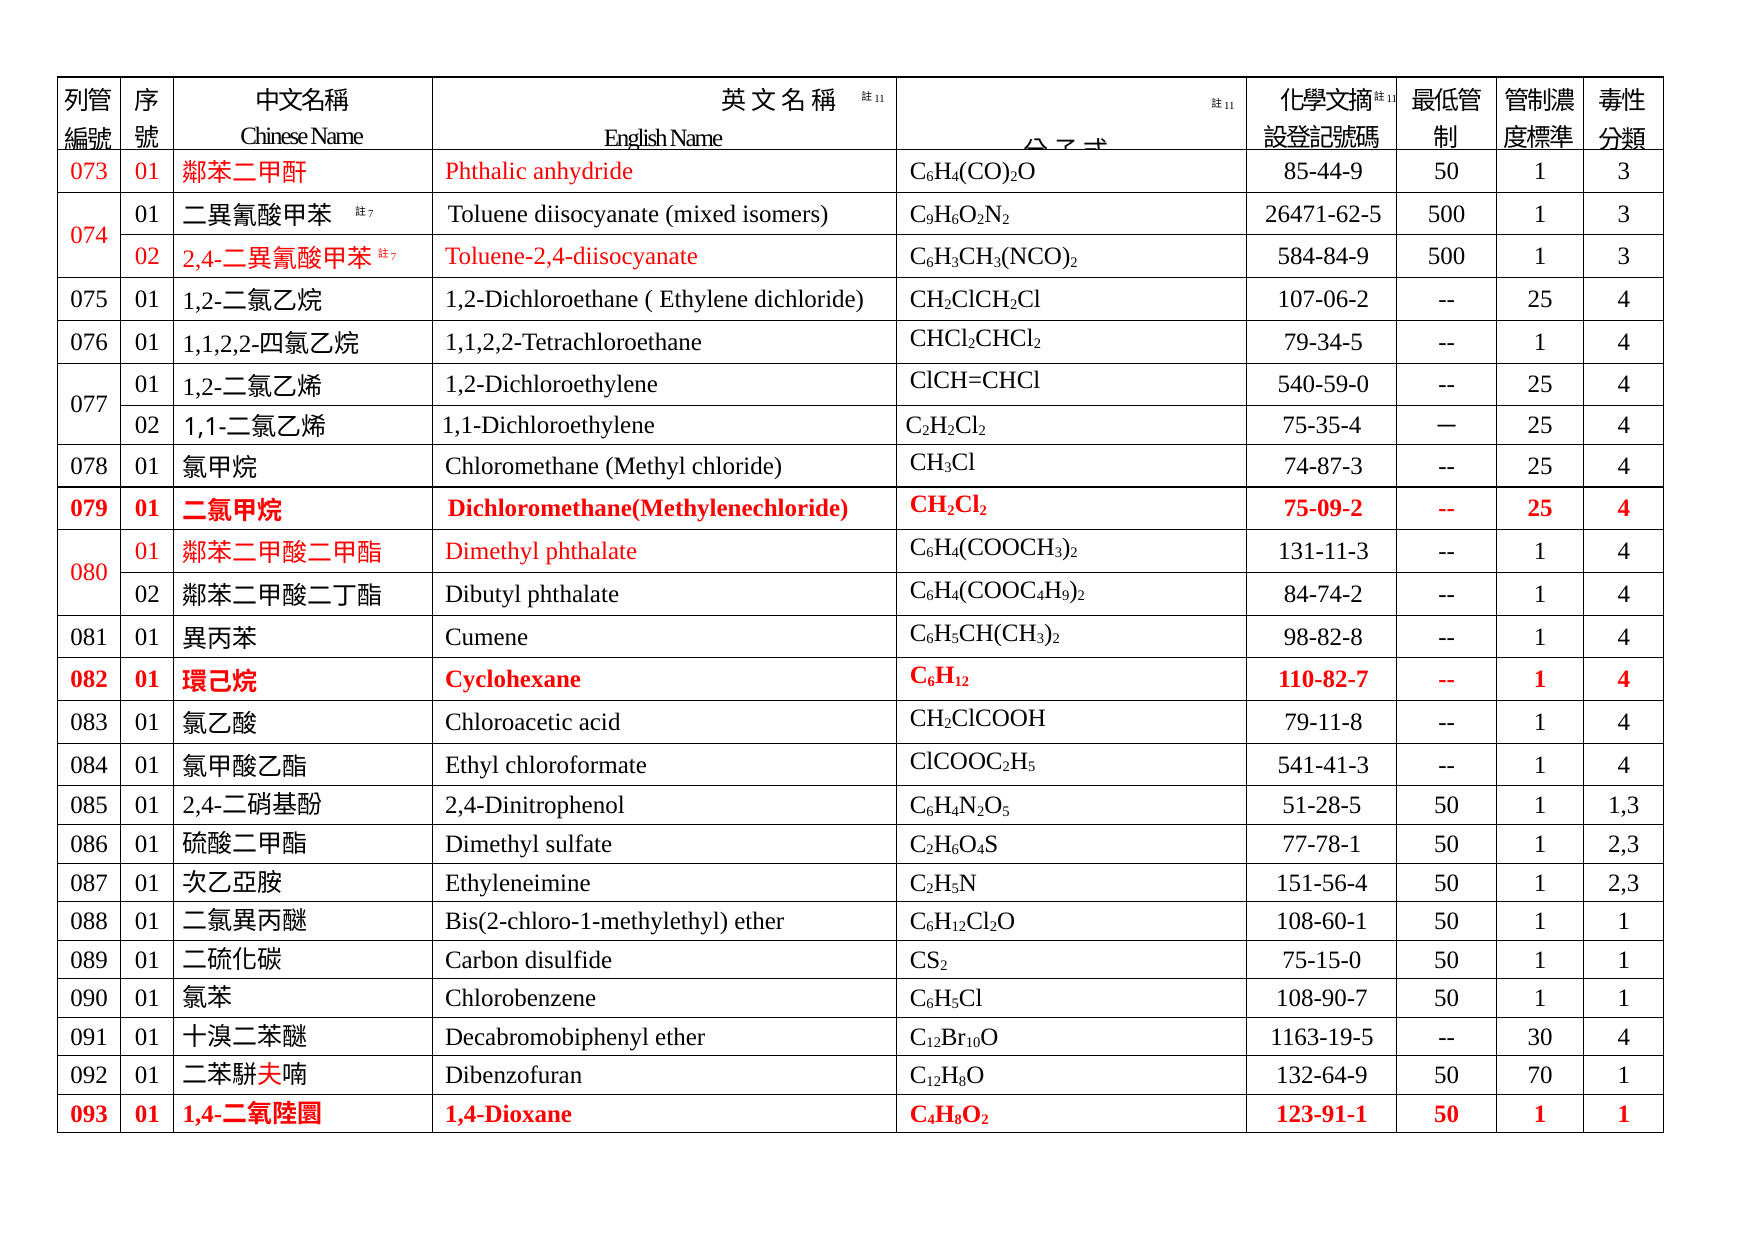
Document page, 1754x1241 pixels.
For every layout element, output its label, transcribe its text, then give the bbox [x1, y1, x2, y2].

table_cell Carbon disulfide [433, 941, 896, 978]
table_cell [1664, 1055, 1678, 1094]
table_cell 01 [121, 488, 173, 529]
table_cell 4 [1584, 530, 1663, 572]
table_cell [1664, 234, 1678, 277]
table_cell Chloromethane (Methyl chloride) [433, 445, 896, 486]
table_cell 110-82-7 [1247, 658, 1396, 700]
table_cell 2,4-二異氰酸甲苯 註7 [174, 235, 432, 277]
table_cell 132-64-9 [1247, 1056, 1396, 1094]
table_cell 2,4-二硝基酚 [174, 786, 432, 824]
table_header 英 文 名 稱 註11 English Name [433, 78, 896, 149]
table_cell 2,3 [1584, 864, 1663, 901]
table_cell 4 [1584, 701, 1663, 743]
table_cell [1664, 277, 1678, 320]
table_cell 092 [58, 1056, 120, 1094]
table_cell C6H4N2O5 [897, 786, 1246, 824]
table_cell 093 [58, 1095, 120, 1132]
table_header 列管 編號No [58, 78, 120, 149]
table_cell [1664, 615, 1678, 657]
table_cell 1,2-Dichloroethane ( Ethylene dichloride) [433, 278, 896, 320]
table_cell [1664, 405, 1678, 444]
table_cell 01 [121, 1056, 173, 1094]
table_cell CHCl2CHCl2 [897, 321, 1246, 362]
table_cell 1,1-Dichloroethylene [433, 406, 896, 444]
table_cell 1 [1497, 235, 1583, 277]
table_cell C12H8O [897, 1056, 1246, 1094]
table_cell 75-35-4 [1247, 406, 1396, 444]
table_cell 二異氰酸甲苯 註7 [174, 193, 432, 234]
table_header [1664, 76, 1678, 111]
table_cell 4 [1584, 573, 1663, 614]
table_cell 4 [1584, 744, 1663, 785]
table_cell 01 [121, 864, 173, 901]
table_cell 氯苯 [174, 979, 432, 1017]
table_cell 1 [1497, 902, 1583, 939]
table_cell 98-82-8 [1247, 616, 1396, 657]
table_cell 1 [1497, 530, 1583, 572]
table_cell [1664, 111, 1678, 149]
table_cell 1,2-二氯乙烷 [174, 278, 432, 320]
table_cell 1 [1497, 786, 1583, 824]
table_cell 01 [121, 150, 173, 192]
table_cell C9H6O2N2 [897, 193, 1246, 234]
table_cell 4 [1584, 658, 1663, 700]
table_cell C6H4(COOC4H9)2 [897, 573, 1246, 614]
table_cell [1664, 192, 1678, 234]
table_header 最低管制 限量 （公斤） [1397, 78, 1496, 149]
table_cell 1 [1497, 744, 1583, 785]
table_cell [1664, 824, 1678, 862]
table_cell 01 [121, 321, 173, 362]
table_cell 次乙亞胺 [174, 864, 432, 901]
table_cell CH2Cl2 [897, 488, 1246, 529]
table_cell 74-87-3 [1247, 445, 1396, 486]
table_cell Toluene-2,4-diisocyanate [433, 235, 896, 277]
table_cell 1,1,2,2-Tetrachloroethane [433, 321, 896, 362]
table_cell Ethyleneimine [433, 864, 896, 901]
table_cell 50 [1397, 864, 1496, 901]
table_cell 2,3 [1584, 825, 1663, 862]
table_cell 01 [121, 364, 173, 405]
table_cell 85-44-9 [1247, 150, 1396, 192]
table_cell Phthalic anhydride [433, 150, 896, 192]
table_cell 01 [121, 278, 173, 320]
table_cell 4 [1584, 406, 1663, 444]
table_cell 01 [121, 941, 173, 978]
table_cell -- [1397, 364, 1496, 405]
table_cell [1664, 657, 1678, 700]
table_cell 25 [1497, 278, 1583, 320]
table_header 序號 [121, 78, 173, 149]
table_cell 1,1,2,2-四氯乙烷 [174, 321, 432, 362]
table_cell 4 [1584, 278, 1663, 320]
table_cell C6H4(COOCH3)2 [897, 530, 1246, 572]
table_cell 01 [121, 658, 173, 700]
table_cell Toluene diisocyanate (mixed isomers) [433, 193, 896, 234]
table_cell 1,1-二氯乙烯 [174, 406, 432, 444]
table_cell 氯乙酸 [174, 701, 432, 743]
table_cell 083 [58, 701, 120, 743]
table_cell 25 [1497, 445, 1583, 486]
table_cell 079 [58, 488, 120, 529]
table_cell 氯甲酸乙酯 [174, 744, 432, 785]
table_cell 硫酸二甲酯 [174, 825, 432, 862]
table_cell 01 [121, 979, 173, 1017]
table_cell 1 [1584, 941, 1663, 978]
table_cell 01 [121, 744, 173, 785]
table_cell [1664, 978, 1678, 1017]
table_header 註11 分 子 式 [897, 78, 1246, 149]
table_header 化學文摘註11 設登記號碼 CAS. Number [1247, 78, 1396, 149]
table_cell 1,2-二氯乙烯 [174, 364, 432, 405]
table_cell 1 [1497, 193, 1583, 234]
table_cell 75-15-0 [1247, 941, 1396, 978]
table_cell Dibenzofuran [433, 1056, 896, 1094]
table_cell -- [1397, 744, 1496, 785]
table_cell 01 [121, 616, 173, 657]
table_cell 1 [1497, 864, 1583, 901]
table_cell Decabromobiphenyl ether [433, 1018, 896, 1055]
table_cell Dimethyl phthalate [433, 530, 896, 572]
table_cell 4 [1584, 1018, 1663, 1055]
table_cell 1,2-Dichloroethylene [433, 364, 896, 405]
table_cell C12Br10O [897, 1018, 1246, 1055]
table_header 中文名稱 Chinese Name [174, 78, 432, 149]
table_cell -- [1397, 701, 1496, 743]
table_cell CH2ClCH2Cl [897, 278, 1246, 320]
table_cell 123-91-1 [1247, 1095, 1396, 1132]
table_cell [1664, 149, 1678, 192]
table_cell 1 [1584, 902, 1663, 939]
table_cell 50 [1397, 1056, 1496, 1094]
table_cell CS2 [897, 941, 1246, 978]
table_cell 4 [1584, 321, 1663, 362]
table_cell [1664, 486, 1678, 529]
table_cell 1,4-Dioxane [433, 1095, 896, 1132]
table_cell 77-78-1 [1247, 825, 1396, 862]
table_cell 108-60-1 [1247, 902, 1396, 939]
table_cell 84-74-2 [1247, 573, 1396, 614]
table_cell 51-28-5 [1247, 786, 1396, 824]
table_cell -- [1397, 573, 1496, 614]
table_cell C2H5N [897, 864, 1246, 901]
table_cell 氯甲烷 [174, 445, 432, 486]
table_cell 086 [58, 825, 120, 862]
table_cell 1 [1497, 1095, 1583, 1132]
table_cell ClCH=CHCl [897, 364, 1246, 405]
table_cell 50 [1397, 1095, 1496, 1132]
table_cell C2H6O4S [897, 825, 1246, 862]
table_cell -- [1397, 445, 1496, 486]
table_cell 79-11-8 [1247, 701, 1396, 743]
table_cell 79-34-5 [1247, 321, 1396, 362]
table_cell 3 [1584, 235, 1663, 277]
table_cell 074 [58, 193, 120, 277]
table_cell 50 [1397, 786, 1496, 824]
table_cell 01 [121, 193, 173, 234]
table_cell Dimethyl sulfate [433, 825, 896, 862]
table_cell 089 [58, 941, 120, 978]
table_cell C6H12Cl2O [897, 902, 1246, 939]
table_cell CH3Cl [897, 445, 1246, 486]
table_cell 2,4-Dinitrophenol [433, 786, 896, 824]
table_cell C6H3CH3(NCO)2 [897, 235, 1246, 277]
table_cell 50 [1397, 902, 1496, 939]
table_cell 70 [1497, 1056, 1583, 1094]
table_cell 081 [58, 616, 120, 657]
table_cell [1664, 444, 1678, 486]
table_cell -- [1397, 488, 1496, 529]
table_cell -- [1397, 530, 1496, 572]
table_cell C4H8O2 [897, 1095, 1246, 1132]
table_cell C6H12 [897, 658, 1246, 700]
table_cell Bis(2-chloro-1-methylethyl) ether [433, 902, 896, 939]
table_cell 1163-19-5 [1247, 1018, 1396, 1055]
table_cell Cyclohexane [433, 658, 896, 700]
table_cell -- [1397, 1018, 1496, 1055]
table_cell 1 [1497, 616, 1583, 657]
table_cell 50 [1397, 150, 1496, 192]
table_cell 076 [58, 321, 120, 362]
table_cell 108-90-7 [1247, 979, 1396, 1017]
table_cell 1 [1584, 1056, 1663, 1094]
table_cell 01 [121, 445, 173, 486]
table_cell 1 [1584, 1095, 1663, 1132]
table_cell 環己烷 [174, 658, 432, 700]
table_cell 1 [1497, 941, 1583, 978]
table_cell 584-84-9 [1247, 235, 1396, 277]
table_cell [1664, 320, 1678, 362]
table_cell 25 [1497, 488, 1583, 529]
table_cell [1664, 363, 1678, 405]
table_cell 01 [121, 825, 173, 862]
table_cell 131-11-3 [1247, 530, 1396, 572]
table_cell 50 [1397, 941, 1496, 978]
table_cell 1 [1497, 979, 1583, 1017]
table_cell Dibutyl phthalate [433, 573, 896, 614]
table_cell 088 [58, 902, 120, 939]
table_cell -- [1397, 278, 1496, 320]
table_cell 30 [1497, 1018, 1583, 1055]
table_cell 085 [58, 786, 120, 824]
table_cell 二氯甲烷 [174, 488, 432, 529]
table_cell [1664, 700, 1678, 743]
table_cell 3 [1584, 193, 1663, 234]
table_cell 02 [121, 573, 173, 614]
table_cell 4 [1584, 616, 1663, 657]
table_cell 二氯異丙醚 [174, 902, 432, 939]
table_cell C6H4(CO)2O [897, 150, 1246, 192]
table_cell 十溴二苯醚 [174, 1018, 432, 1055]
table_cell 091 [58, 1018, 120, 1055]
table_cell -- [1397, 616, 1496, 657]
table_cell 090 [58, 979, 120, 1017]
table_cell 01 [121, 701, 173, 743]
table_cell 二苯駢夫喃 [174, 1056, 432, 1094]
table_cell 25 [1497, 364, 1583, 405]
table_cell Ethyl chloroformate [433, 744, 896, 785]
table_cell [1664, 529, 1678, 572]
table_cell 1 [1497, 321, 1583, 362]
table_header 毒性 分類 [1584, 78, 1663, 149]
table_cell Dichloromethane(Methylenechloride) [433, 488, 896, 529]
table_cell C6H5Cl [897, 979, 1246, 1017]
table_cell － [1397, 406, 1496, 444]
table_cell ClCOOC2H5 [897, 744, 1246, 785]
table_cell 084 [58, 744, 120, 785]
table_cell 087 [58, 864, 120, 901]
table_cell Chloroacetic acid [433, 701, 896, 743]
table_cell 01 [121, 1018, 173, 1055]
table_cell 50 [1397, 979, 1496, 1017]
table_cell C6H5CH(CH3)2 [897, 616, 1246, 657]
table_cell 077 [58, 364, 120, 444]
table_cell 500 [1397, 193, 1496, 234]
table_cell Cumene [433, 616, 896, 657]
table_cell 01 [121, 530, 173, 572]
table_cell 073 [58, 150, 120, 192]
table_cell 02 [121, 406, 173, 444]
table_cell [1664, 863, 1678, 901]
table_cell 75-09-2 [1247, 488, 1396, 529]
table_cell [1664, 572, 1678, 614]
table_cell 01 [121, 786, 173, 824]
table_cell 541-41-3 [1247, 744, 1396, 785]
table_cell [1664, 1017, 1678, 1055]
table_cell 25 [1497, 406, 1583, 444]
table_cell 500 [1397, 235, 1496, 277]
table_cell 4 [1584, 488, 1663, 529]
table_cell 107-06-2 [1247, 278, 1396, 320]
table_cell [1664, 940, 1678, 978]
table_cell 1 [1497, 825, 1583, 862]
table_cell 1 [1497, 573, 1583, 614]
table_cell 01 [121, 1095, 173, 1132]
table_cell 26471-62-5 [1247, 193, 1396, 234]
table_cell 二硫化碳 [174, 941, 432, 978]
table_cell 4 [1584, 445, 1663, 486]
table_cell [1664, 743, 1678, 785]
table_cell 075 [58, 278, 120, 320]
table_cell 02 [121, 235, 173, 277]
table_cell 1 [1497, 701, 1583, 743]
table_cell 4 [1584, 364, 1663, 405]
table_cell 01 [121, 902, 173, 939]
table_cell 異丙苯 [174, 616, 432, 657]
table_cell 080 [58, 530, 120, 614]
table_cell 078 [58, 445, 120, 486]
table_cell 1 [1497, 150, 1583, 192]
table_header 管制濃度標準 w/w % [1497, 78, 1583, 149]
table_cell 鄰苯二甲酐 [174, 150, 432, 192]
table_cell 鄰苯二甲酸二甲酯 [174, 530, 432, 572]
table_cell 1,4-二氧陸圜 [174, 1095, 432, 1132]
table_cell 540-59-0 [1247, 364, 1396, 405]
table_cell -- [1397, 658, 1496, 700]
table_cell 082 [58, 658, 120, 700]
table_cell 151-56-4 [1247, 864, 1396, 901]
table_cell 1 [1497, 658, 1583, 700]
table_cell [1664, 1094, 1678, 1132]
table_cell [1664, 785, 1678, 824]
table_cell CH2ClCOOH [897, 701, 1246, 743]
table_cell 鄰苯二甲酸二丁酯 [174, 573, 432, 614]
table_cell -- [1397, 321, 1496, 362]
table_cell 50 [1397, 825, 1496, 862]
table_cell Chlorobenzene [433, 979, 896, 1017]
table_cell [1664, 901, 1678, 939]
table_cell 1,3 [1584, 786, 1663, 824]
table_cell 3 [1584, 150, 1663, 192]
table_cell C2H2Cl2 [897, 406, 1246, 444]
table_cell 1 [1584, 979, 1663, 1017]
